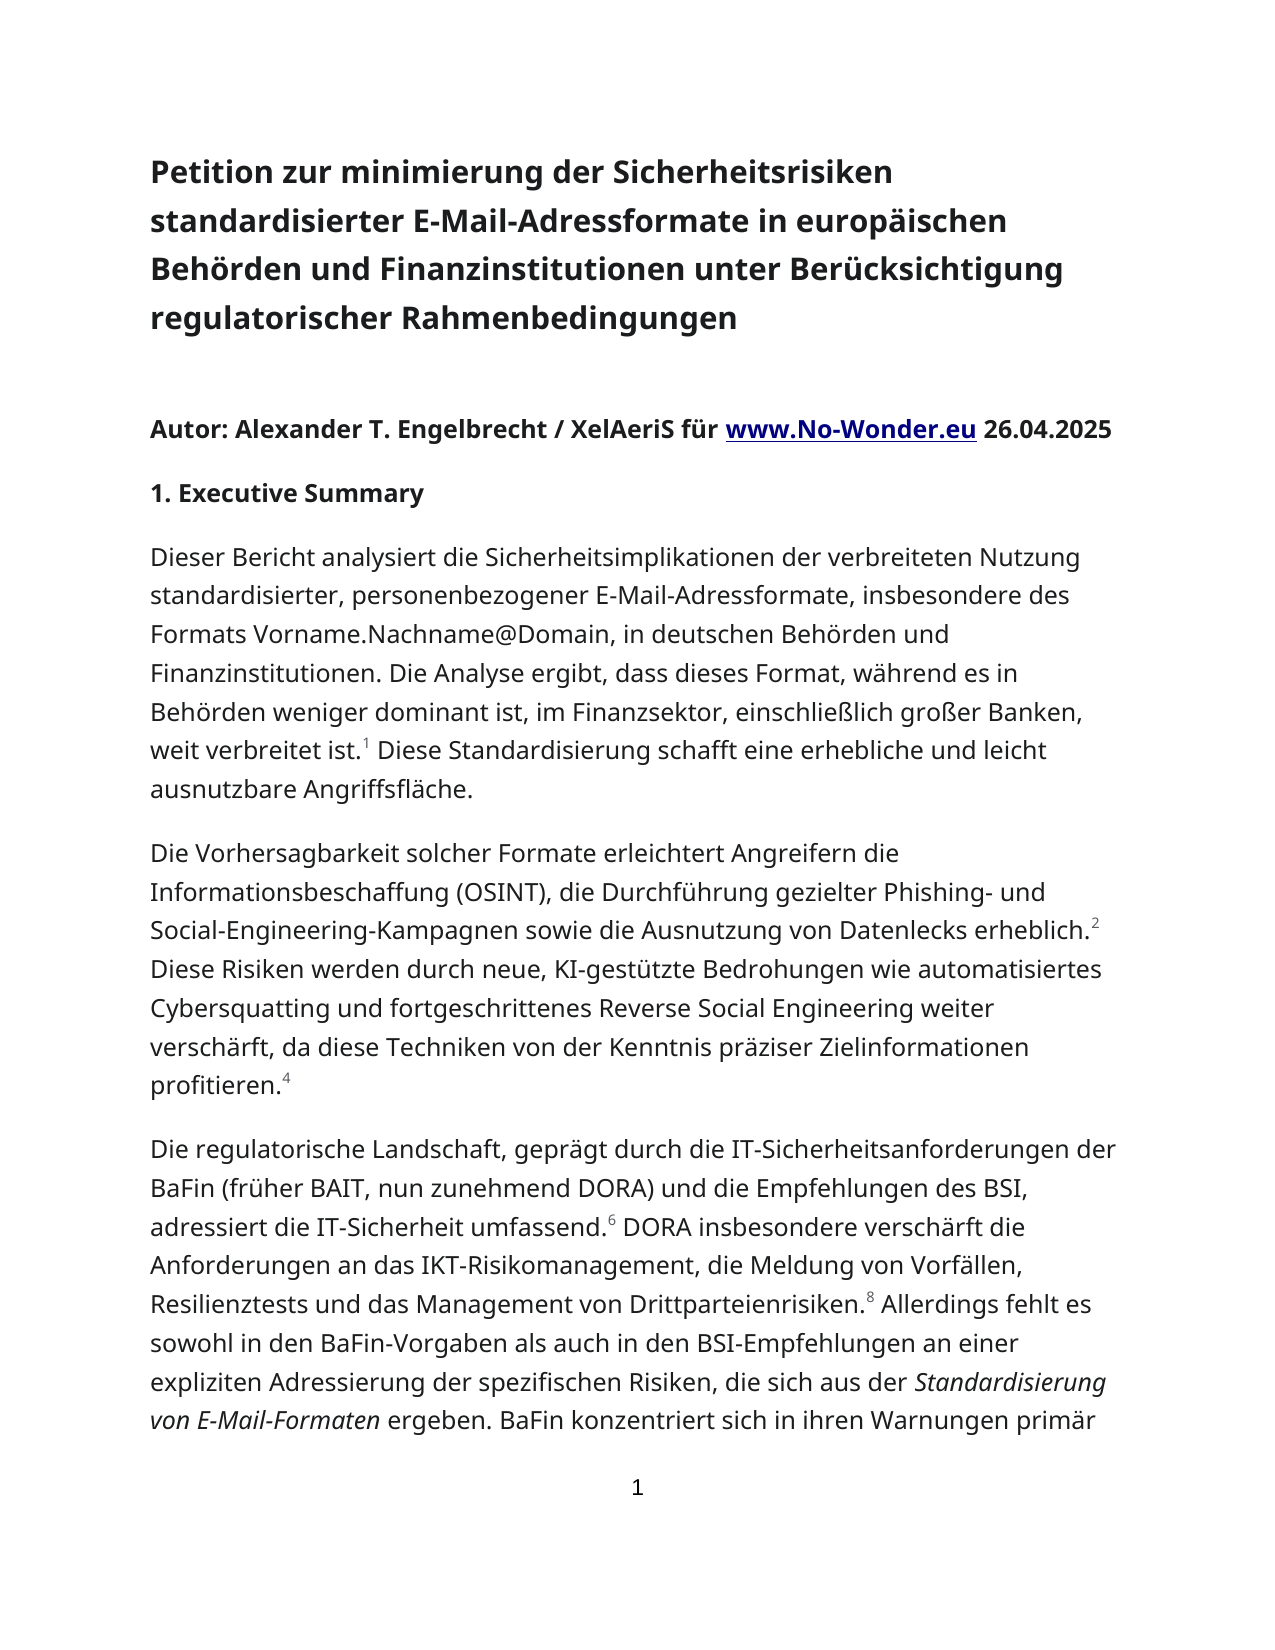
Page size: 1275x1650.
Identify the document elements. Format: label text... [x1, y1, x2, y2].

subtitle Petition zur minimierung der Sicherheitsrisiken standardisierter E-Mail-Adressformate in europäischen Behörden und Finanzinstitutionen unter Berücksichtigung regulatorischer Rahmenbedingungen [150, 150, 1125, 338]
text 1. Executive Summary [150, 475, 1125, 509]
text Die Vorhersagbarkeit solcher Formate erleichtert Angreifern die Informationsbeschaffung (OSINT), die Durchführung gezielter Phishing- und Social-Engineering-Kampagnen sowie die Ausnutzung von Datenlecks erheblich.2 Diese Risiken werden durch neue, KI-gestützte Bedrohungen wie automatisiertes Cybersquatting und fortgeschrittenes Reverse Social Engineering weiter verschärft, da diese Techniken von der Kenntnis präziser Zielinformationen profitieren.4 [150, 835, 1125, 1102]
text Die regulatorische Landschaft, geprägt durch die IT-Sicherheitsanforderungen der BaFin (früher BAIT, nun zunehmend DORA) und die Empfehlungen des BSI, adressiert die IT-Sicherheit umfassend.6 DORA insbesondere verschärft die Anforderungen an das IKT-Risikomanagement, die Meldung von Vorfällen, Resilienztests und das Management von Drittparteienrisiken.8 Allerdings fehlt es sowohl in den BaFin-Vorgaben als auch in den BSI-Empfehlungen an einer expliziten Adressierung der spezifischen Risiken, die sich aus der Standardisierung von E-Mail-Formaten ergeben. BaFin konzentriert sich in ihren Warnungen primär [150, 1132, 1125, 1437]
text Dieser Bericht analysiert die Sicherheitsimplikationen der verbreiteten Nutzung standardisierter, personenbezogener E-Mail-Adressformate, insbesondere des Formats Vorname.Nachname@Domain, in deutschen Behörden und Finanzinstitutionen. Die Analyse ergibt, dass dieses Format, während es in Behörden weniger dominant ist, im Finanzsektor, einschließlich großer Banken, weit verbreitet ist.1 Diese Standardisierung schafft eine erhebliche und leicht ausnutzbare Angriffsfläche. [150, 539, 1125, 806]
text Autor: Alexander T. Engelbrecht / XelAeriS für www.No-Wonder.eu 26.04.2025 [150, 412, 1125, 446]
